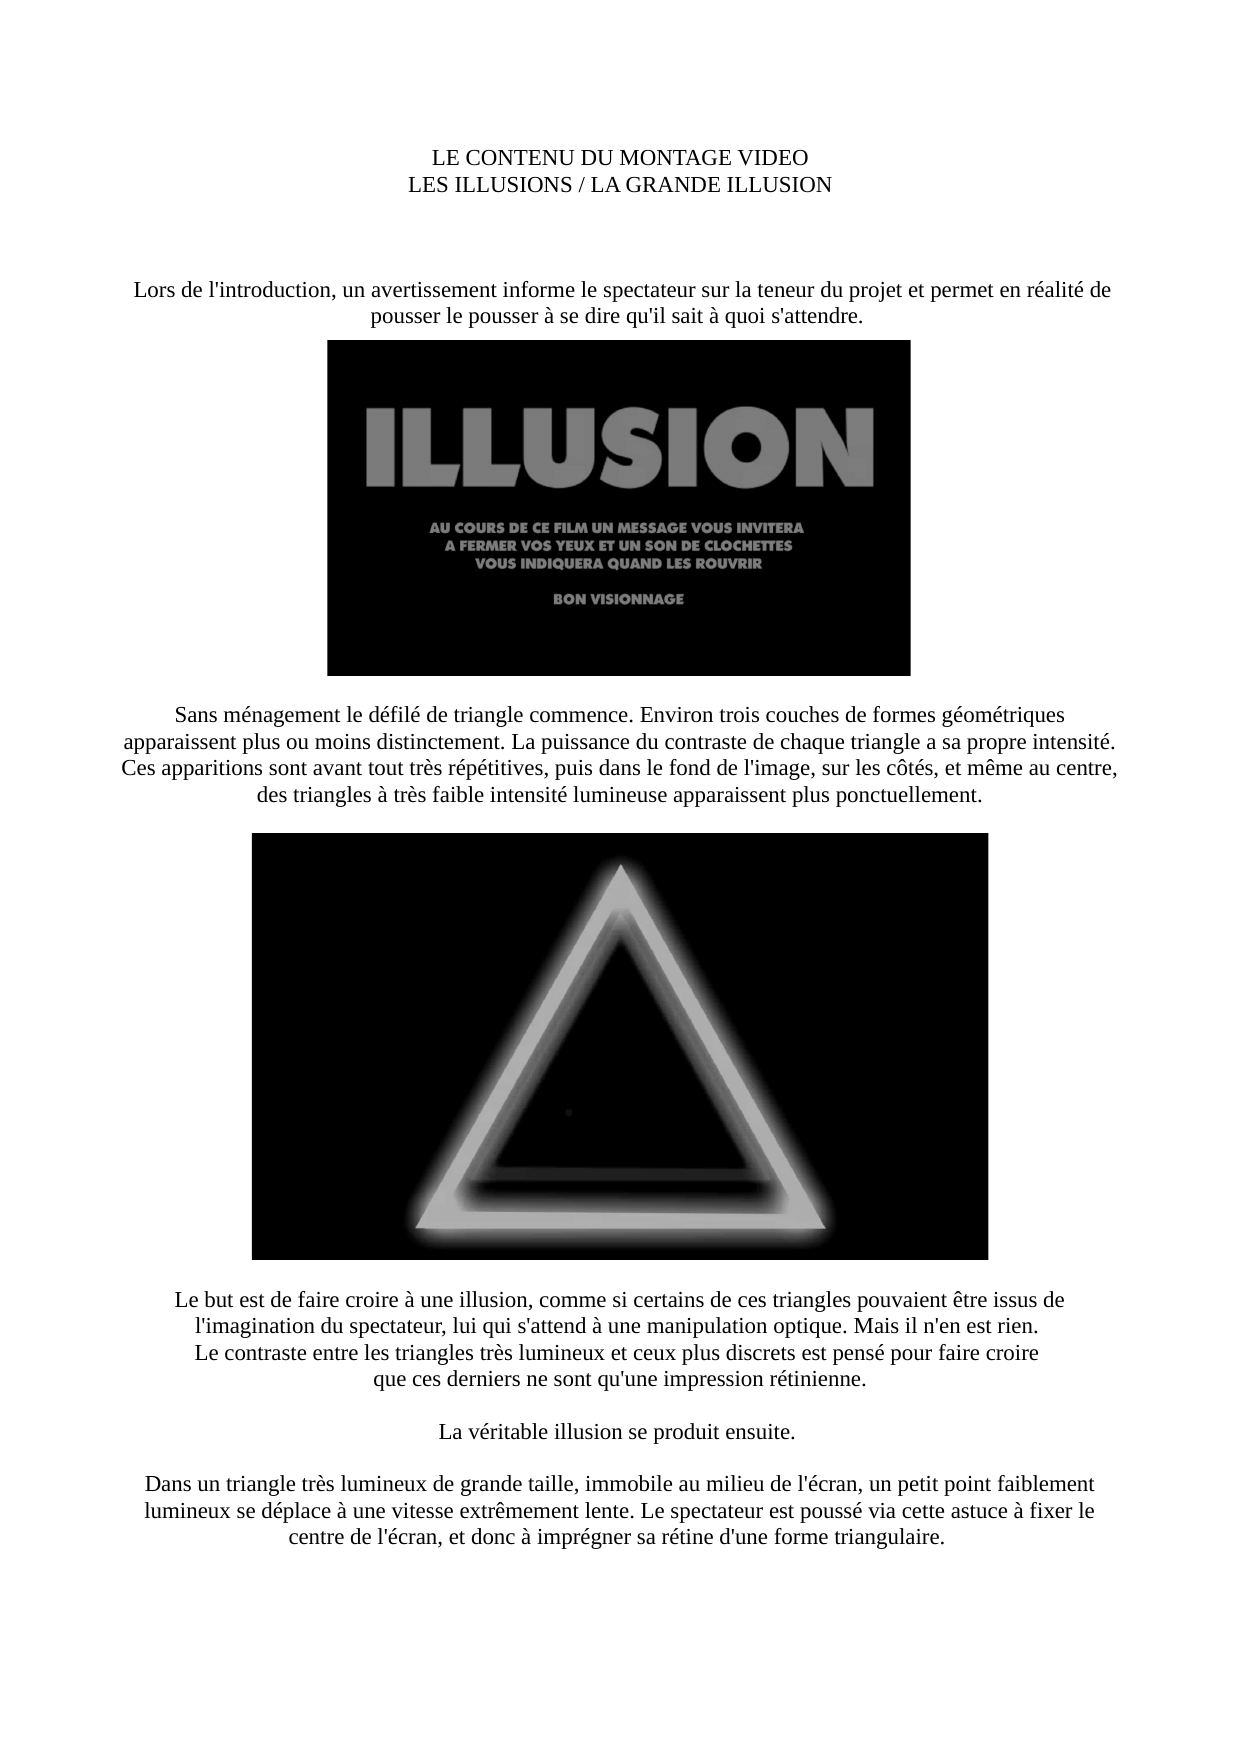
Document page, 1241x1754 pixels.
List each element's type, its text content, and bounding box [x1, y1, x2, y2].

picture [327, 340, 911, 676]
text LE CONTENU DU MONTAGE VIDEO LES ILLUSIONS / LA GRANDE ILLUSION [118, 144, 1122, 197]
text Sans ménagement le défilé de triangle commence. Environ trois couches de formes géométriques apparaissent plus ou moins distinctement. La puissance du contraste de chaque triangle a sa propre intensité. Ces apparitions sont avant tout très répétitives, puis dans le fond de l'image, sur les côtés, et même au centre, des triangles à très faible intensité lumineuse apparaissent plus ponctuellement. [118, 702, 1122, 807]
text Dans un triangle très lumineux de grande taille, immobile au milieu de l'écran, un petit point faiblement lumineux se déplace à une vitesse extrêmement lente. Le spectateur est poussé via cette astuce à fixer le centre de l'écran, et donc à imprégner sa rétine d'une forme triangulaire. [118, 1471, 1122, 1549]
text Le but est de faire croire à une illusion, comme si certains de ces triangles pouvaient être issus de l'imagination du spectateur, lui qui s'attend à une manipulation optique. Mais il n'en est rien. Le contraste entre les triangles très lumineux et ceux plus discrets est pensé pour faire croire [118, 1286, 1122, 1365]
text La véritable illusion se produit ensuite. [118, 1391, 1122, 1444]
text que ces derniers ne sont qu'une impression rétinienne. [118, 1365, 1122, 1391]
text Lors de l'introduction, un avertissement informe le spectateur sur la teneur du projet et permet en réalité de pousser le pousser à se dire qu'il sait à quoi s'attendre. [118, 276, 1122, 329]
picture [251, 833, 989, 1260]
